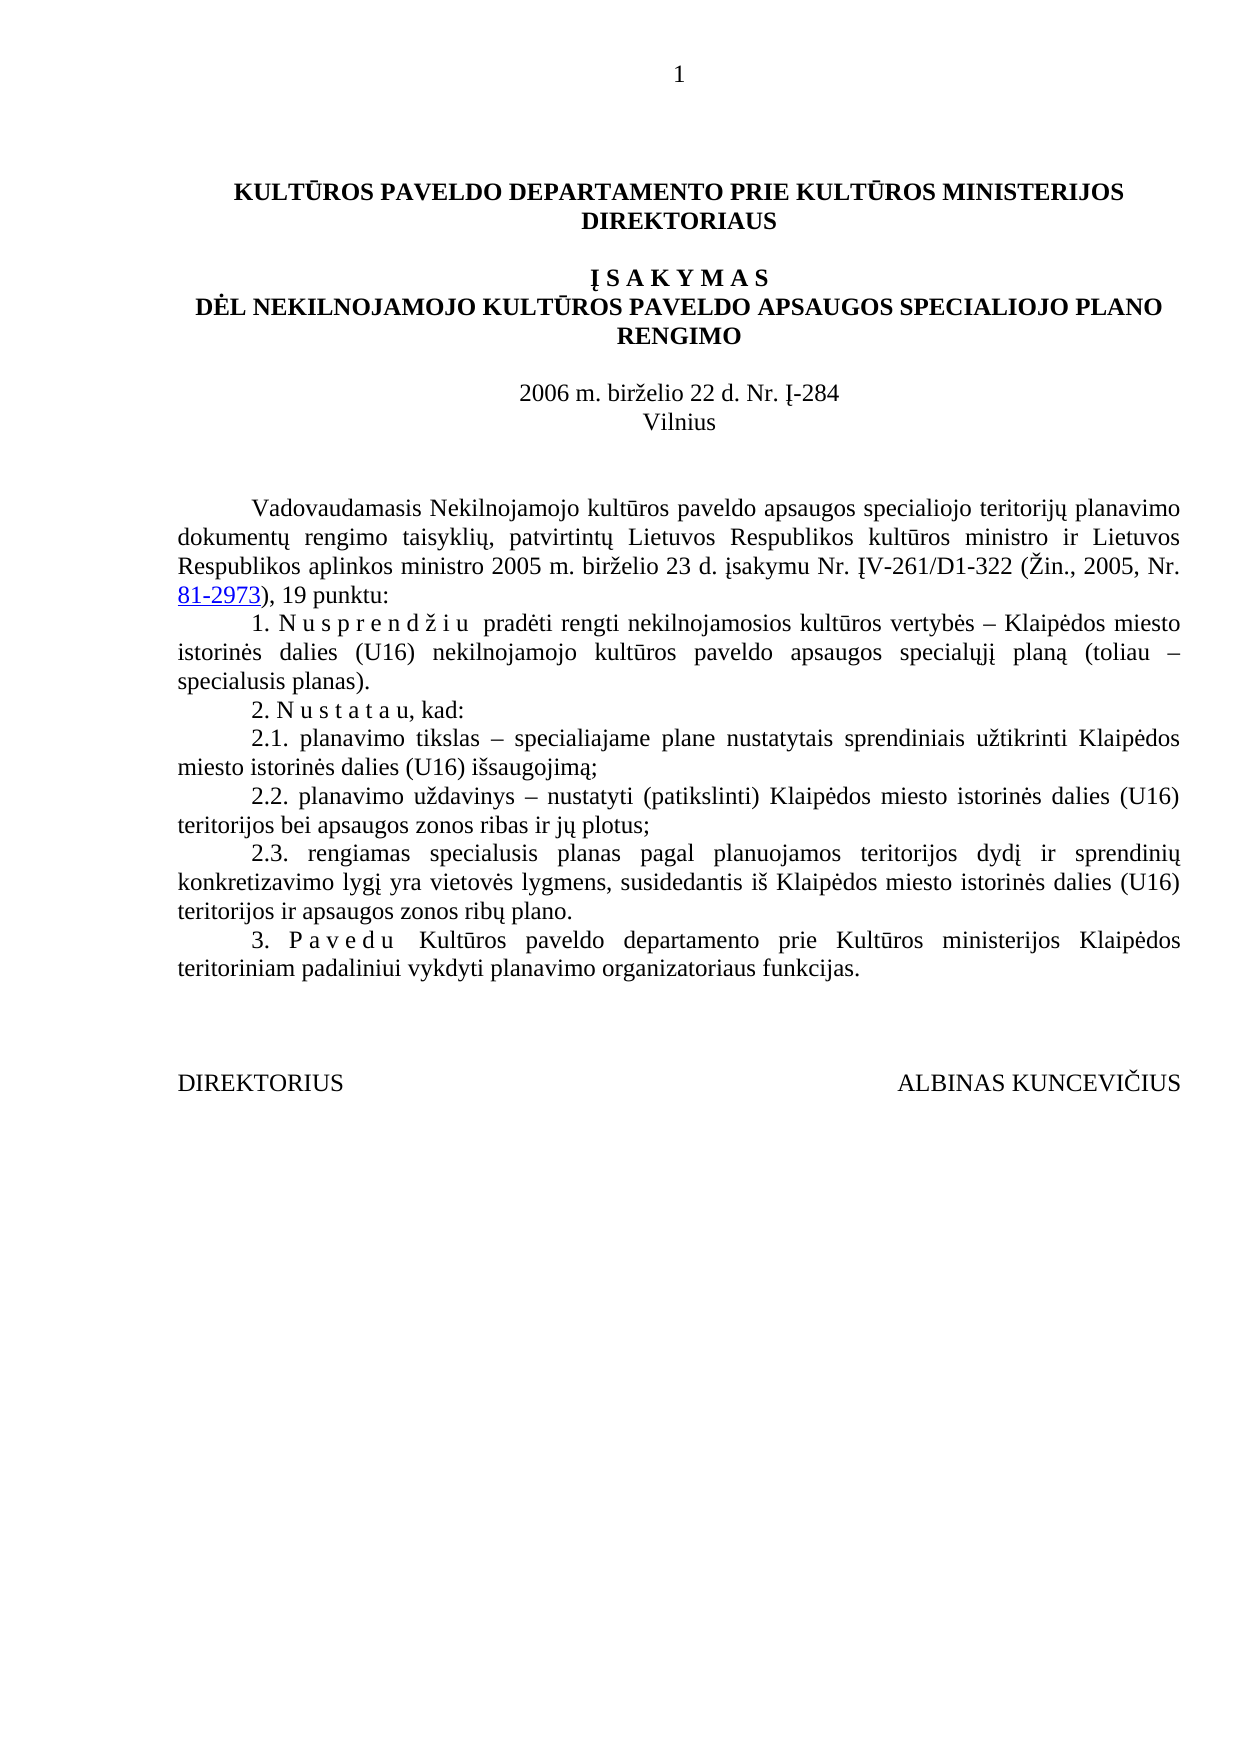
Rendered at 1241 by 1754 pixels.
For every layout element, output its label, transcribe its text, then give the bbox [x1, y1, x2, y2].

text KULTŪROS PAVELDO DEPARTAMENTO PRIE KULTŪROS MINISTERIJOS DIREKTORIAUS [177, 177, 1181, 235]
text DIREKTORIUS ALBINAS KUNCEVIČIUS [177, 1068, 1181, 1097]
text 2.3. rengiamas specialusis planas pagal planuojamos teritorijos dydį ir sprendinių konkretizavimo lygį yra vietovės lygmens, susidedantis iš Klaipėdos miesto istorinės dalies (U16) teritorijos ir apsaugos zonos ribų plano. [177, 838, 1181, 925]
text Į S A K Y M A S [177, 263, 1181, 292]
text 1. Nusprendžiu pradėti rengti nekilnojamosios kultūros vertybės – Klaipėdos miesto istorinės dalies (U16) nekilnojamojo kultūros paveldo apsaugos specialųjį planą (toliau – specialusis planas). [177, 608, 1181, 695]
text 2006 m. birželio 22 d. Nr. Į-284 [177, 378, 1181, 407]
text 2. Nustatau, kad: [177, 695, 1181, 723]
text Vadovaudamasis Nekilnojamojo kultūros paveldo apsaugos specialiojo teritorijų planavimo dokumentų rengimo taisyklių, patvirtintų Lietuvos Respublikos kultūros ministro ir Lietuvos Respublikos aplinkos ministro 2005 m. birželio 23 d. įsakymu Nr. ĮV-261/D1-322 (Žin., 2005, Nr. 81-2973), 19 punktu: [177, 493, 1181, 608]
text 2.1. planavimo tikslas – specialiajame plane nustatytais sprendiniais užtikrinti Klaipėdos miesto istorinės dalies (U16) išsaugojimą; [177, 723, 1181, 781]
text DĖL NEKILNOJAMOJO KULTŪROS PAVELDO APSAUGOS SPECIALIOJO PLANO RENGIMO [177, 292, 1181, 350]
text 3. Pavedu Kultūros paveldo departamento prie Kultūros ministerijos Klaipėdos teritoriniam padaliniui vykdyti planavimo organizatoriaus funkcijas. [177, 925, 1181, 982]
text Vilnius [177, 407, 1181, 436]
text 2.2. planavimo uždavinys – nustatyti (patikslinti) Klaipėdos miesto istorinės dalies (U16) teritorijos bei apsaugos zonos ribas ir jų plotus; [177, 781, 1181, 838]
